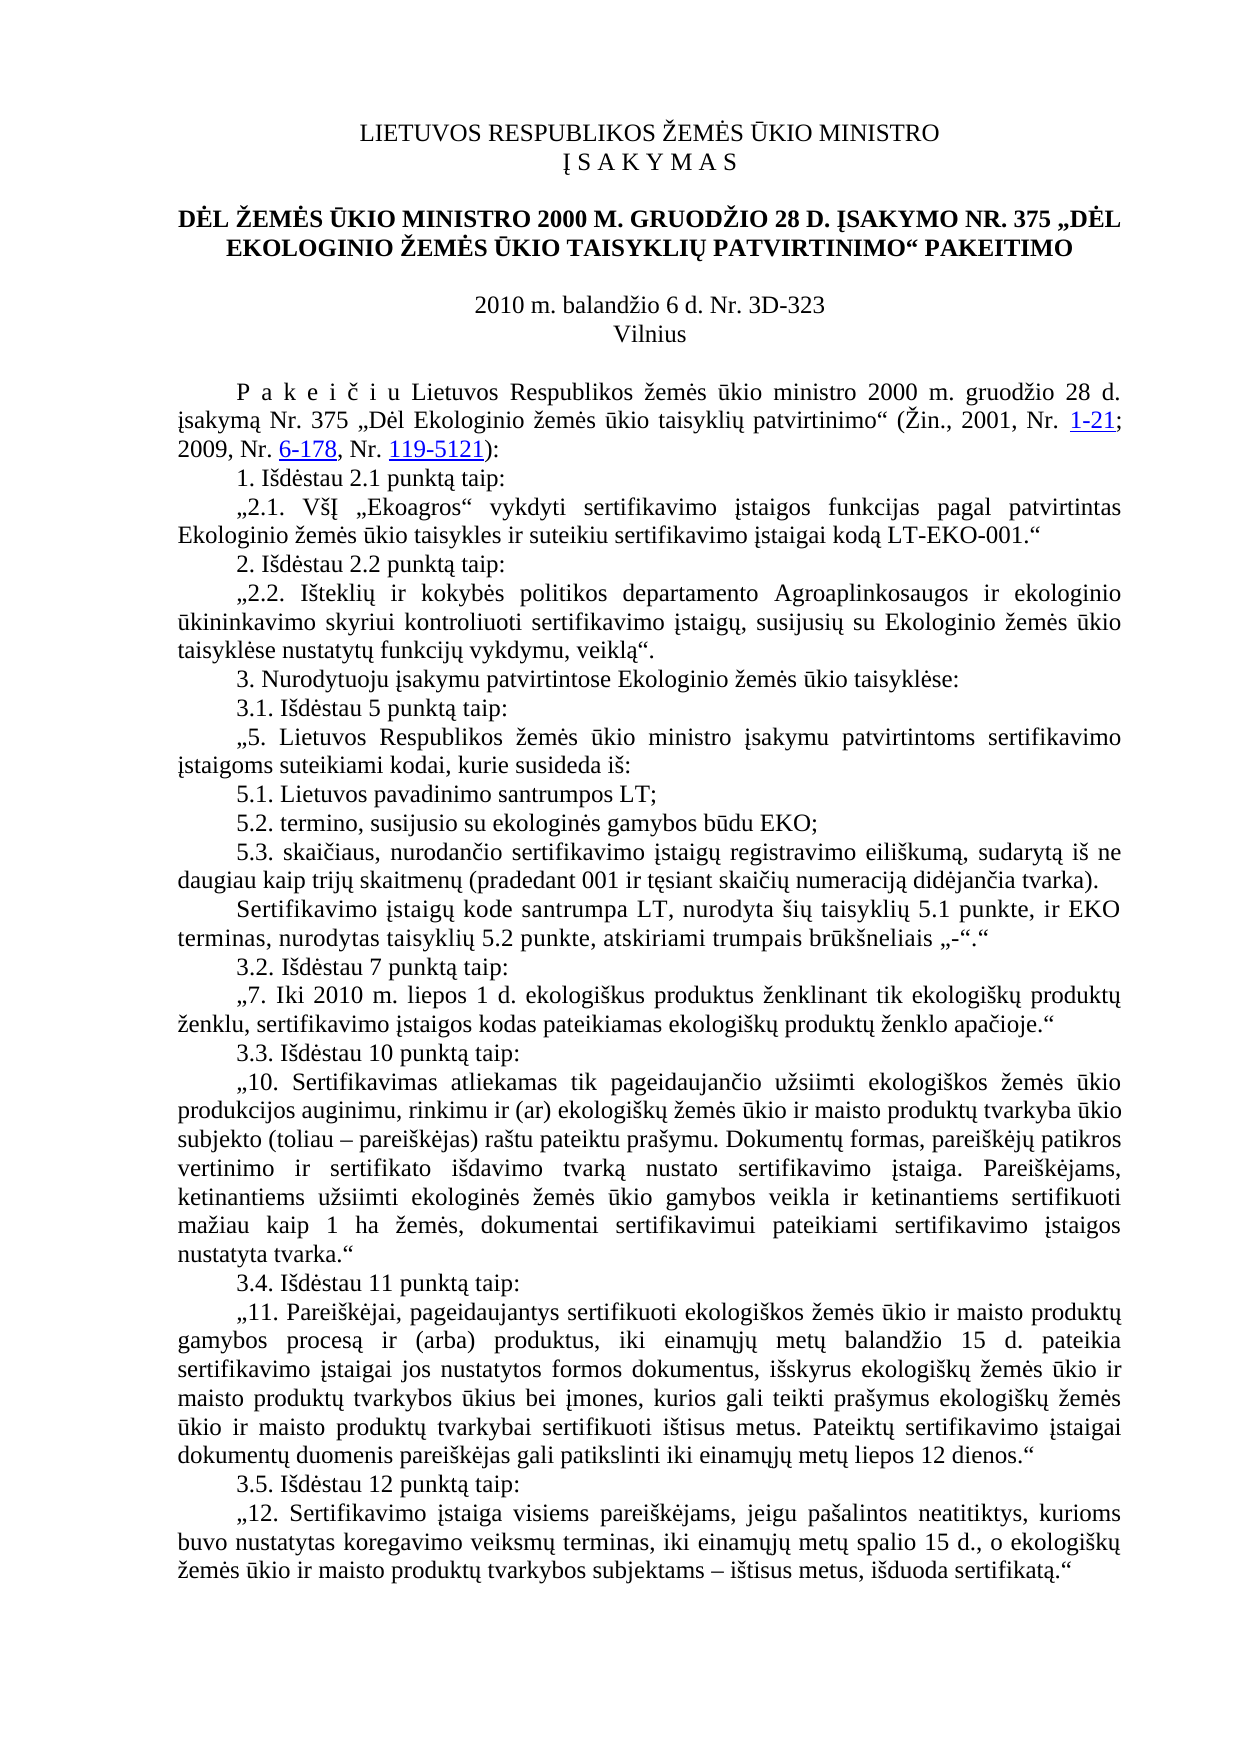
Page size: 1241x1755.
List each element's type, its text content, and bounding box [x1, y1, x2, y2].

text 1. Išdėstau 2.1 punktą taip: [177, 463, 1122, 492]
text „7. Iki 2010 m. liepos 1 d. ekologiškus produktus ženklinant tik ekologiškų produktų ženklu, sertifikavimo įstaigos kodas pateikiamas ekologiškų produktų ženklo apačioje.“ [177, 981, 1122, 1038]
text „11. Pareiškėjai, pageidaujantys sertifikuoti ekologiškos žemės ūkio ir maisto produktų gamybos procesą ir (arba) produktus, iki einamųjų metų balandžio 15 d. pateikia sertifikavimo įstaigai jos nustatytos formos dokumentus, išskyrus ekologiškų žemės ūkio ir maisto produktų tvarkybos ūkius bei įmones, kurios gali teikti prašymus ekologiškų žemės ūkio ir maisto produktų tvarkybai sertifikuoti ištisus metus. Pateiktų sertifikavimo įstaigai dokumentų duomenis pareiškėjas gali patikslinti iki einamųjų metų liepos 12 dienos.“ [177, 1297, 1122, 1469]
text 5.2. termino, susijusio su ekologinės gamybos būdu EKO; [177, 808, 1122, 837]
text DĖL ŽEMĖS ŪKIO MINISTRO 2000 M. GRUODŽIO 28 D. ĮSAKYMO Nr. 375 „DĖL EKOLOGINIO ŽEMĖS ŪKIO TAISYKLIŲ PATVIRTINIMO“ PAKEITIMO [177, 204, 1122, 262]
text 3.3. Išdėstau 10 punktą taip: [177, 1038, 1122, 1067]
text „2.2. Išteklių ir kokybės politikos departamento Agroaplinkosaugos ir ekologinio ūkininkavimo skyriui kontroliuoti sertifikavimo įstaigų, susijusių su Ekologinio žemės ūkio taisyklėse nustatytų funkcijų vykdymu, veiklą“. [177, 578, 1122, 664]
text „12. Sertifikavimo įstaiga visiems pareiškėjams, jeigu pašalintos neatitiktys, kurioms buvo nustatytas koregavimo veiksmų terminas, iki einamųjų metų spalio 15 d., o ekologiškų žemės ūkio ir maisto produktų tvarkybos subjektams – ištisus metus, išduoda sertifikatą.“ [177, 1498, 1122, 1584]
text „5. Lietuvos Respublikos žemės ūkio ministro įsakymu patvirtintoms sertifikavimo įstaigoms suteikiami kodai, kurie susideda iš: [177, 722, 1122, 779]
text 3.4. Išdėstau 11 punktą taip: [177, 1268, 1122, 1297]
text Sertifikavimo įstaigų kode santrumpa LT, nurodyta šių taisyklių 5.1 punkte, ir EKO terminas, nurodytas taisyklių 5.2 punkte, atskiriami trumpais brūkšneliais „-“.“ [177, 894, 1122, 952]
text Vilnius [177, 319, 1122, 348]
text 5.1. Lietuvos pavadinimo santrumpos LT; [177, 779, 1122, 808]
text LIETUVOS RESPUBLIKOS ŽEMĖS ŪKIO MINISTRO [177, 118, 1122, 147]
text 3. Nurodytuoju įsakymu patvirtintose Ekologinio žemės ūkio taisyklėse: [177, 664, 1122, 693]
text „2.1. VšĮ „Ekoagros“ vykdyti sertifikavimo įstaigos funkcijas pagal patvirtintas Ekologinio žemės ūkio taisykles ir suteikiu sertifikavimo įstaigai kodą LT-EKO-001.“ [177, 492, 1122, 549]
text P a k e i č i u Lietuvos Respublikos žemės ūkio ministro 2000 m. gruodžio 28 d. įsakymą Nr. 375 „Dėl Ekologinio žemės ūkio taisyklių patvirtinimo“ (Žin., 2001, Nr. 1-21; 2009, Nr. 6-178, Nr. 119-5121): [177, 377, 1122, 463]
text „10. Sertifikavimas atliekamas tik pageidaujančio užsiimti ekologiškos žemės ūkio produkcijos auginimu, rinkimu ir (ar) ekologiškų žemės ūkio ir maisto produktų tvarkyba ūkio subjekto (toliau – pareiškėjas) raštu pateiktu prašymu. Dokumentų formas, pareiškėjų patikros vertinimo ir sertifikato išdavimo tvarką nustato sertifikavimo įstaiga. Pareiškėjams, ketinantiems užsiimti ekologinės žemės ūkio gamybos veikla ir ketinantiems sertifikuoti mažiau kaip 1 ha žemės, dokumentai sertifikavimui pateikiami sertifikavimo įstaigos nustatyta tvarka.“ [177, 1067, 1122, 1268]
text 2. Išdėstau 2.2 punktą taip: [177, 549, 1122, 578]
text 3.2. Išdėstau 7 punktą taip: [177, 952, 1122, 981]
text 3.1. Išdėstau 5 punktą taip: [177, 693, 1122, 722]
text 5.3. skaičiaus, nurodančio sertifikavimo įstaigų registravimo eiliškumą, sudarytą iš ne daugiau kaip trijų skaitmenų (pradedant 001 ir tęsiant skaičių numeraciją didėjančia tvarka). [177, 837, 1122, 894]
text 2010 m. balandžio 6 d. Nr. 3D-323 [177, 291, 1122, 319]
text 3.5. Išdėstau 12 punktą taip: [177, 1469, 1122, 1498]
text Į S A K Y M A S [177, 147, 1122, 176]
